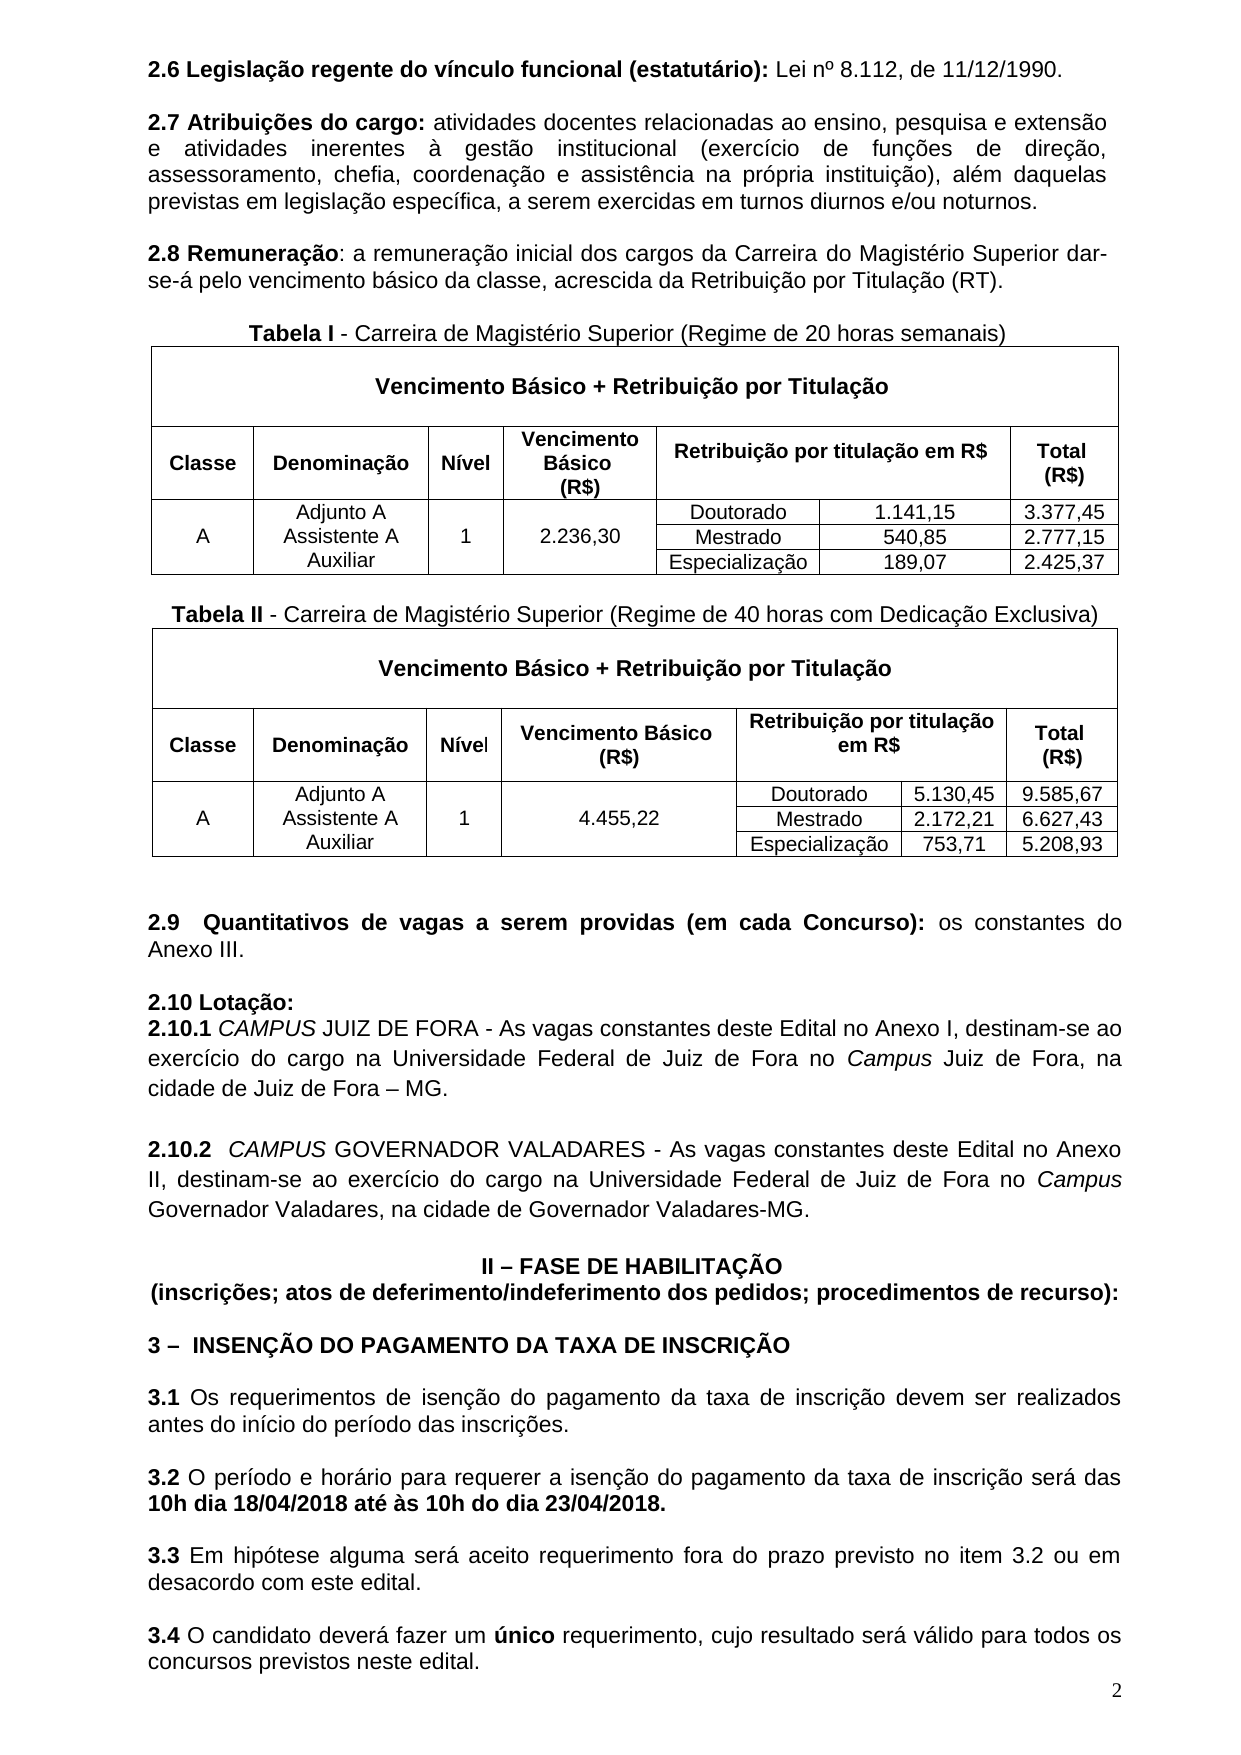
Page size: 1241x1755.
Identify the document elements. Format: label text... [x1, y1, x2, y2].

table_cell Doutorado [657, 500, 819, 524]
table_header Vencimento Básico + Retribuição por Titulação [152, 347, 1118, 426]
table_cell 6.627,43 [1007, 807, 1117, 831]
table_cell A [153, 782, 253, 856]
table_cell 1 [429, 500, 503, 574]
table_cell Doutorado [737, 782, 901, 806]
table_cell Retribuição por titulação em R$ [657, 427, 1010, 499]
text 2.6 Legislação regente do vínculo funcional (estatutário): Lei nº 8.112, de 11/12/1990. [148, 56, 1107, 82]
text 2.10.1 CAMPUS JUIZ DE FORA - As vagas constantes deste Edital no Anexo I, destinam-se ao exercício do cargo na Universidade Federal de Juiz de Fora no Campus Juiz de Fora, na cidade de Juiz de Fora – MG. [148, 1015, 1122, 1102]
table_cell 5.208,93 [1007, 832, 1117, 856]
table_cell Classe [153, 709, 253, 781]
table_cell 3.377,45 [1011, 500, 1118, 524]
table_cell 2.172,21 [902, 807, 1006, 831]
table_cell Denominação [254, 709, 426, 781]
text II – FASE DE HABILITAÇÃO [148, 1253, 1122, 1279]
table_cell 2.425,37 [1011, 550, 1118, 574]
text 2.9 Quantitativos de vagas a serem providas (em cada Concurso): os constantes do Anexo III. [148, 909, 1122, 962]
table_cell Adjunto A Assistente A Auxiliar [254, 500, 428, 574]
text 3.1 Os requerimentos de isenção do pagamento da taxa de inscrição devem ser realizados antes do início do período das inscrições. [148, 1384, 1122, 1437]
table_cell Vencimento Básico (R$) [502, 709, 736, 781]
table_cell 9.585,67 [1007, 782, 1117, 806]
table_cell 5.130,45 [902, 782, 1006, 806]
text 3 – INSENÇÃO DO PAGAMENTO DA TAXA DE INSCRIÇÃO [148, 1332, 1122, 1358]
text (inscrições; atos de deferimento/indeferimento dos pedidos; procedimentos de recurso): [148, 1279, 1122, 1305]
table_cell 753,71 [902, 832, 1006, 856]
text 2.7 Atribuições do cargo: atividades docentes relacionadas ao ensino, pesquisa e extensão e atividades inerentes à gestão institucional (exercício de funções de direção, assessoramento, chefia, coordenação e assistência na própria instituição), além daquelas previstas em legislação específica, a serem exercidas em turnos diurnos e/ou noturnos. [148, 109, 1107, 214]
table_cell Total (R$) [1007, 709, 1117, 781]
text 2.10 Lotação: [148, 988, 1122, 1015]
table_cell 1.141,15 [820, 500, 1010, 524]
table_cell Mestrado [657, 525, 819, 549]
table_cell Nível [429, 427, 503, 499]
table_header Vencimento Básico + Retribuição por Titulação [153, 629, 1117, 708]
table_cell 189,07 [820, 550, 1010, 574]
text Tabela II - Carreira de Magistério Superior (Regime de 40 horas com Dedicação Exclusiva) [148, 601, 1122, 628]
table_cell Total (R$) [1011, 427, 1118, 499]
table_cell 2.236,30 [504, 500, 656, 574]
table_cell Nível [427, 709, 501, 781]
table_cell 2.777,15 [1011, 525, 1118, 549]
text 2.10.2 CAMPUS GOVERNADOR VALADARES - As vagas constantes deste Edital no Anexo II, destinam-se ao exercício do cargo na Universidade Federal de Juiz de Fora no Campus Governador Valadares, na cidade de Governador Valadares-MG. [148, 1136, 1122, 1222]
table_cell Retribuição por titulação em R$ [737, 709, 1006, 781]
text 3.4 O candidato deverá fazer um único requerimento, cujo resultado será válido para todos os concursos previstos neste edital. [148, 1622, 1122, 1674]
text Tabela I - Carreira de Magistério Superior (Regime de 20 horas semanais) [148, 319, 1107, 346]
text 3.3 Em hipótese alguma será aceito requerimento fora do prazo previsto no item 3.2 ou em desacordo com este edital. [148, 1542, 1122, 1595]
table_cell 540,85 [820, 525, 1010, 549]
table_cell Vencimento Básico (R$) [504, 427, 656, 499]
text 2.8 Remuneração: a remuneração inicial dos cargos da Carreira do Magistério Superior dar-se-á pelo vencimento básico da classe, acrescida da Retribuição por Titulação (RT). [148, 240, 1107, 293]
table_cell 4.455,22 [502, 782, 736, 856]
text 3.2 O período e horário para requerer a isenção do pagamento da taxa de inscrição será das 10h dia 18/04/2018 até às 10h do dia 23/04/2018. [148, 1463, 1122, 1516]
table_cell Especialização [737, 832, 901, 856]
table_cell 1 [427, 782, 501, 856]
table_cell A [152, 500, 253, 574]
table_cell Adjunto A Assistente A Auxiliar [254, 782, 426, 856]
table_cell Mestrado [737, 807, 901, 831]
table_cell Denominação [254, 427, 428, 499]
table_cell Especialização [657, 550, 819, 574]
table_cell Classe [152, 427, 253, 499]
